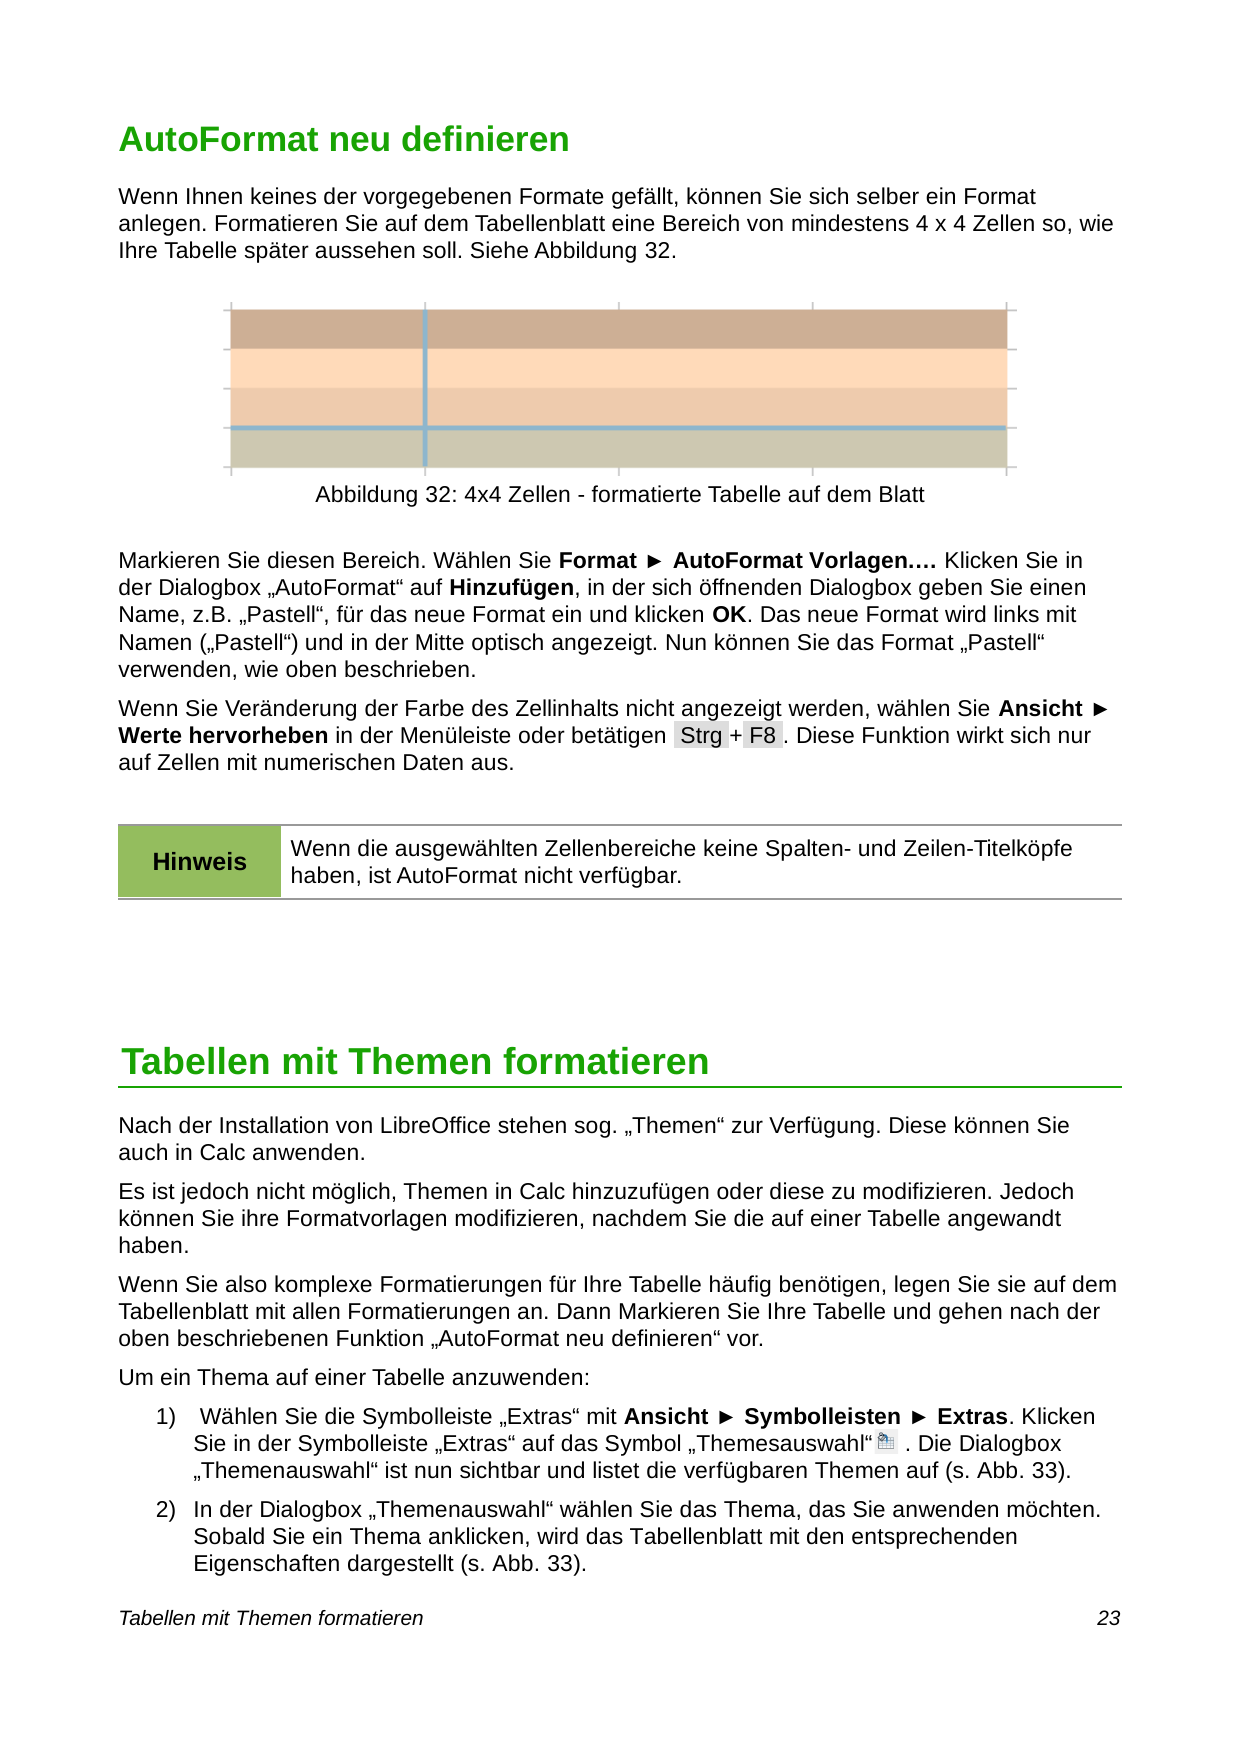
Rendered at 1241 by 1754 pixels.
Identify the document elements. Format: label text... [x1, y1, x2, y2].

text Nach der Installation von LibreOffice stehen sog. „Themen“ zur Verfügung. Diese können Sie auch in Calc anwenden. [118, 1111, 1122, 1166]
table_header Hinweis [118, 826, 281, 897]
subtitle AutoFormat neu definieren [118, 118, 1122, 159]
table_header Wenn die ausgewählten Zellenbereiche keine Spalten- und Zeilen-Titelköpfe haben, ist AutoFormat nicht verfügbar. [281, 826, 1122, 897]
text Wenn Ihnen keines der vorgegebenen Formate gefällt, können Sie sich selber ein Format anlegen. Formatieren Sie auf dem Tabellenblatt eine Bereich von mindestens 4 x 4 Zellen so, wie Ihre Tabelle später aussehen soll. Siehe Abbildung 32. [118, 182, 1122, 263]
picture [223, 302, 1017, 476]
subtitle Tabellen mit Themen formatieren [118, 1037, 1122, 1086]
text Es ist jedoch nicht möglich, Themen in Calc hinzuzufügen oder diese zu modifizieren. Jedoch kön­nen Sie ihre Formatvorlagen modifizieren, nachdem Sie die auf einer Tabelle angewandt haben. [118, 1177, 1122, 1258]
picture [874, 1429, 899, 1454]
text Markieren Sie diesen Bereich. Wählen Sie Format ► AutoFormat Vorlagen.… Klicken Sie in der Dialogbox „AutoFormat“ auf Hinzufügen, in der sich öffnenden Dialogbox geben Sie einen Name, z.B. „Pastell“, für das neue Format ein und klicken OK. Das neue Format wird links mit Namen („Pastell“) und in der Mitte optisch angezeigt. Nun können Sie das Format „Pastell“ verwenden, wie oben beschrieben. [118, 547, 1122, 682]
text Abbildung 32: 4x4 Zellen - formatierte Tabelle auf dem Blatt [223, 476, 1017, 508]
text Um ein Thema auf einer Tabelle anzuwenden: [118, 1363, 1122, 1390]
list Wählen Sie die Symbolleiste „Extras“ mit Ansicht ► Symbolleisten ► Extras. Klicken Sie in der Symbolleiste „Extras“ auf das Symbol „Themesauswahl“ . Die Dialogbox „Themenauswahl“ ist nun sichtbar und listet die ver­fügbaren Themen auf (s. Abb. 33). [156, 1402, 1122, 1483]
text Wenn Sie Veränderung der Farbe des Zellinhalts nicht angezeigt werden, wählen Sie Ansicht ► Werte hervorheben in der Menüleiste oder betätigen Strg + F8 . Diese Funktion wirkt sich nur auf Zellen mit numerischen Daten aus. [118, 694, 1122, 775]
list In der Dialogbox „Themenauswahl“ wählen Sie das Thema, das Sie anwenden möchten. Sobald Sie ein Thema anklicken, wird das Tabellenblatt mit den entsprechenden Eigenschaften dargestellt (s. Abb. 33). [156, 1495, 1122, 1576]
text Wenn Sie also komplexe Formatierungen für Ihre Tabelle häufig benötigen, legen Sie sie auf dem Tabellenblatt mit allen Formatierungen an. Dann Markieren Sie Ihre Tabelle und gehen nach der oben beschriebenen Funktion „AutoFormat neu definieren“ vor. [118, 1270, 1122, 1352]
